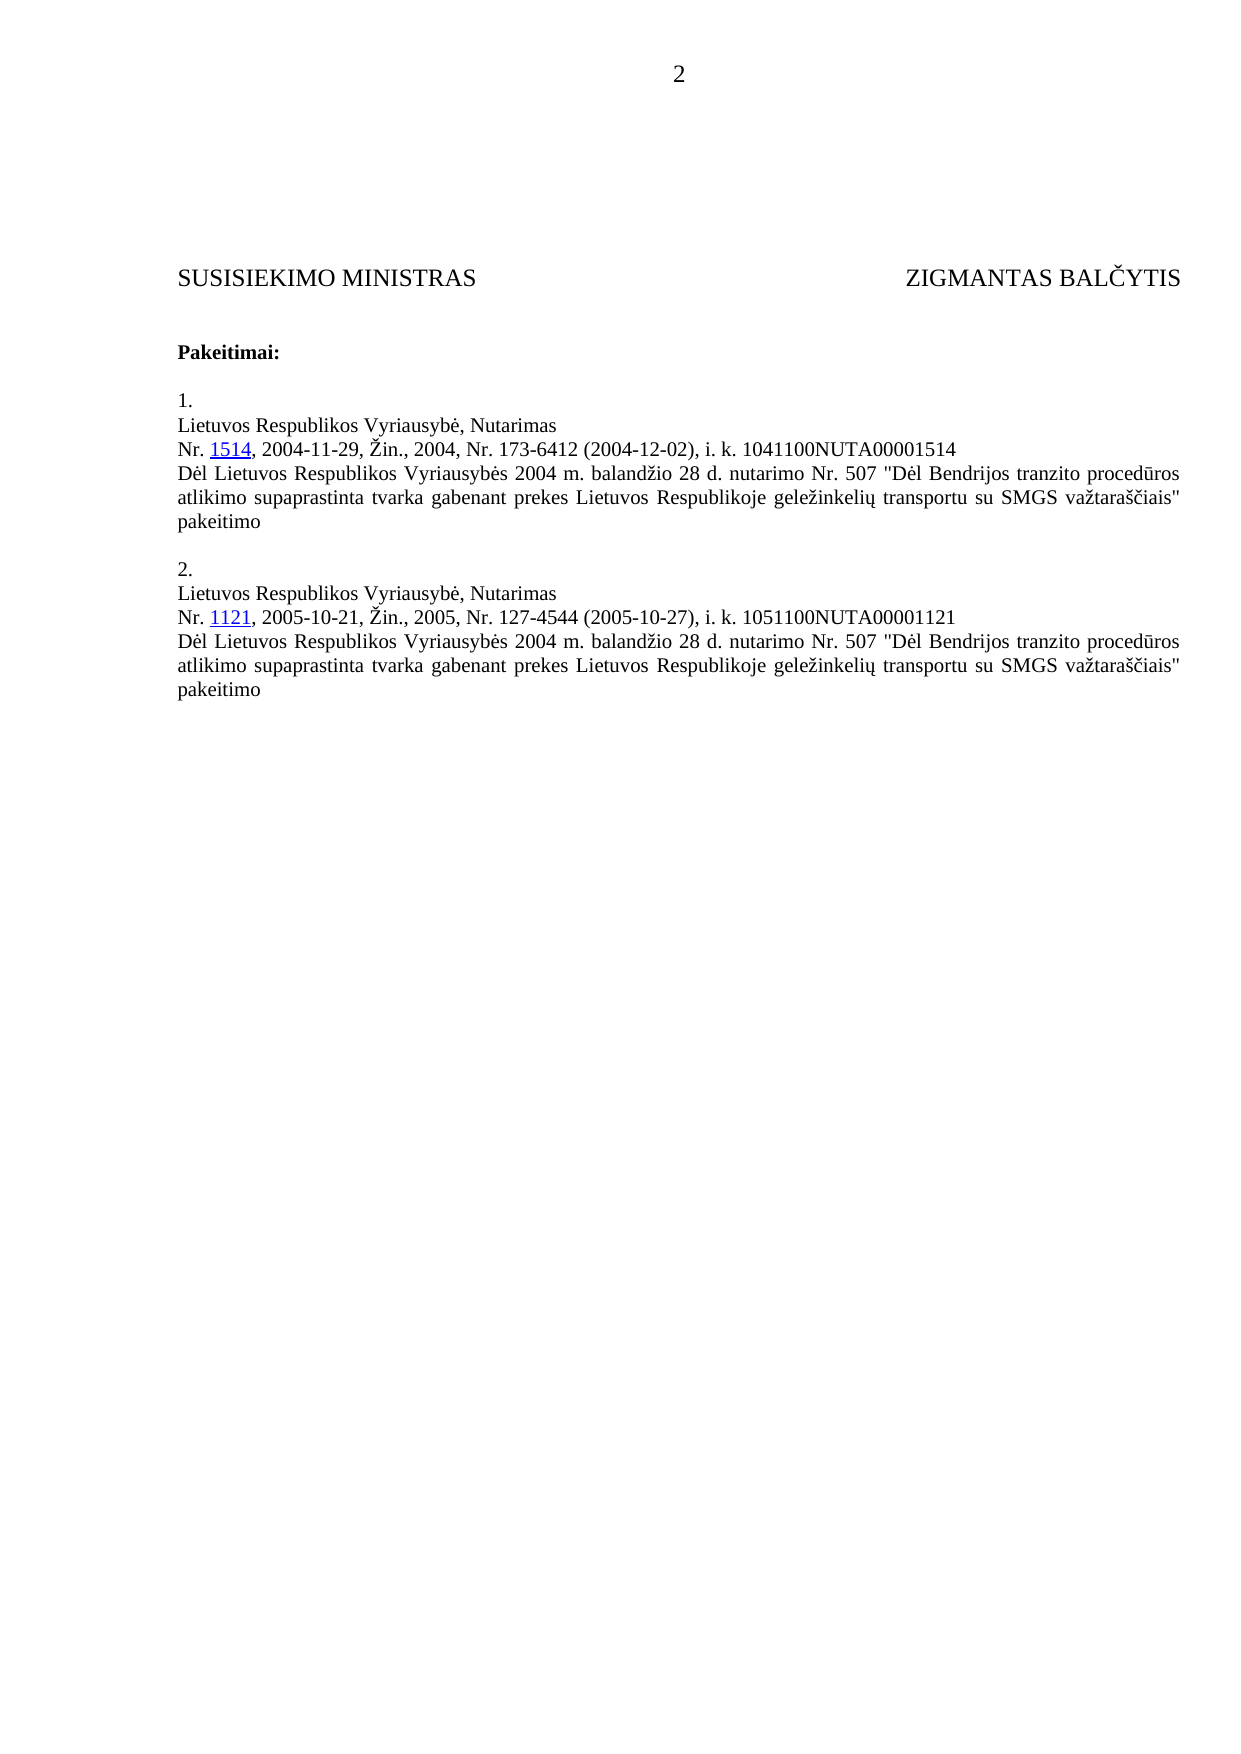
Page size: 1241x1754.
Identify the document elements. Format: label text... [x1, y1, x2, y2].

text Lietuvos Respublikos Vyriausybė, Nutarimas [177, 581, 1181, 605]
text SUSISIEKIMO MINISTRAS ZIGMANTAS BALČYTIS [177, 263, 1181, 292]
text Nr. 1121, 2005-10-21, Žin., 2005, Nr. 127-4544 (2005-10-27), i. k. 1051100NUTA00001121 [177, 605, 1181, 629]
text Pakeitimai: [177, 340, 1181, 364]
text Dėl Lietuvos Respublikos Vyriausybės 2004 m. balandžio 28 d. nutarimo Nr. 507 "Dėl Bendrijos tranzito procedūros atlikimo supaprastinta tvarka gabenant prekes Lietuvos Respublikoje geležinkelių transportu su SMGS važtaraščiais" pakeitimo [177, 629, 1181, 701]
text Nr. 1514, 2004-11-29, Žin., 2004, Nr. 173-6412 (2004-12-02), i. k. 1041100NUTA00001514 [177, 437, 1181, 461]
text 2. [177, 557, 1181, 581]
text Lietuvos Respublikos Vyriausybė, Nutarimas [177, 412, 1181, 437]
text Dėl Lietuvos Respublikos Vyriausybės 2004 m. balandžio 28 d. nutarimo Nr. 507 "Dėl Bendrijos tranzito procedūros atlikimo supaprastinta tvarka gabenant prekes Lietuvos Respublikoje geležinkelių transportu su SMGS važtaraščiais" pakeitimo [177, 461, 1181, 533]
text 1. [177, 388, 1181, 412]
